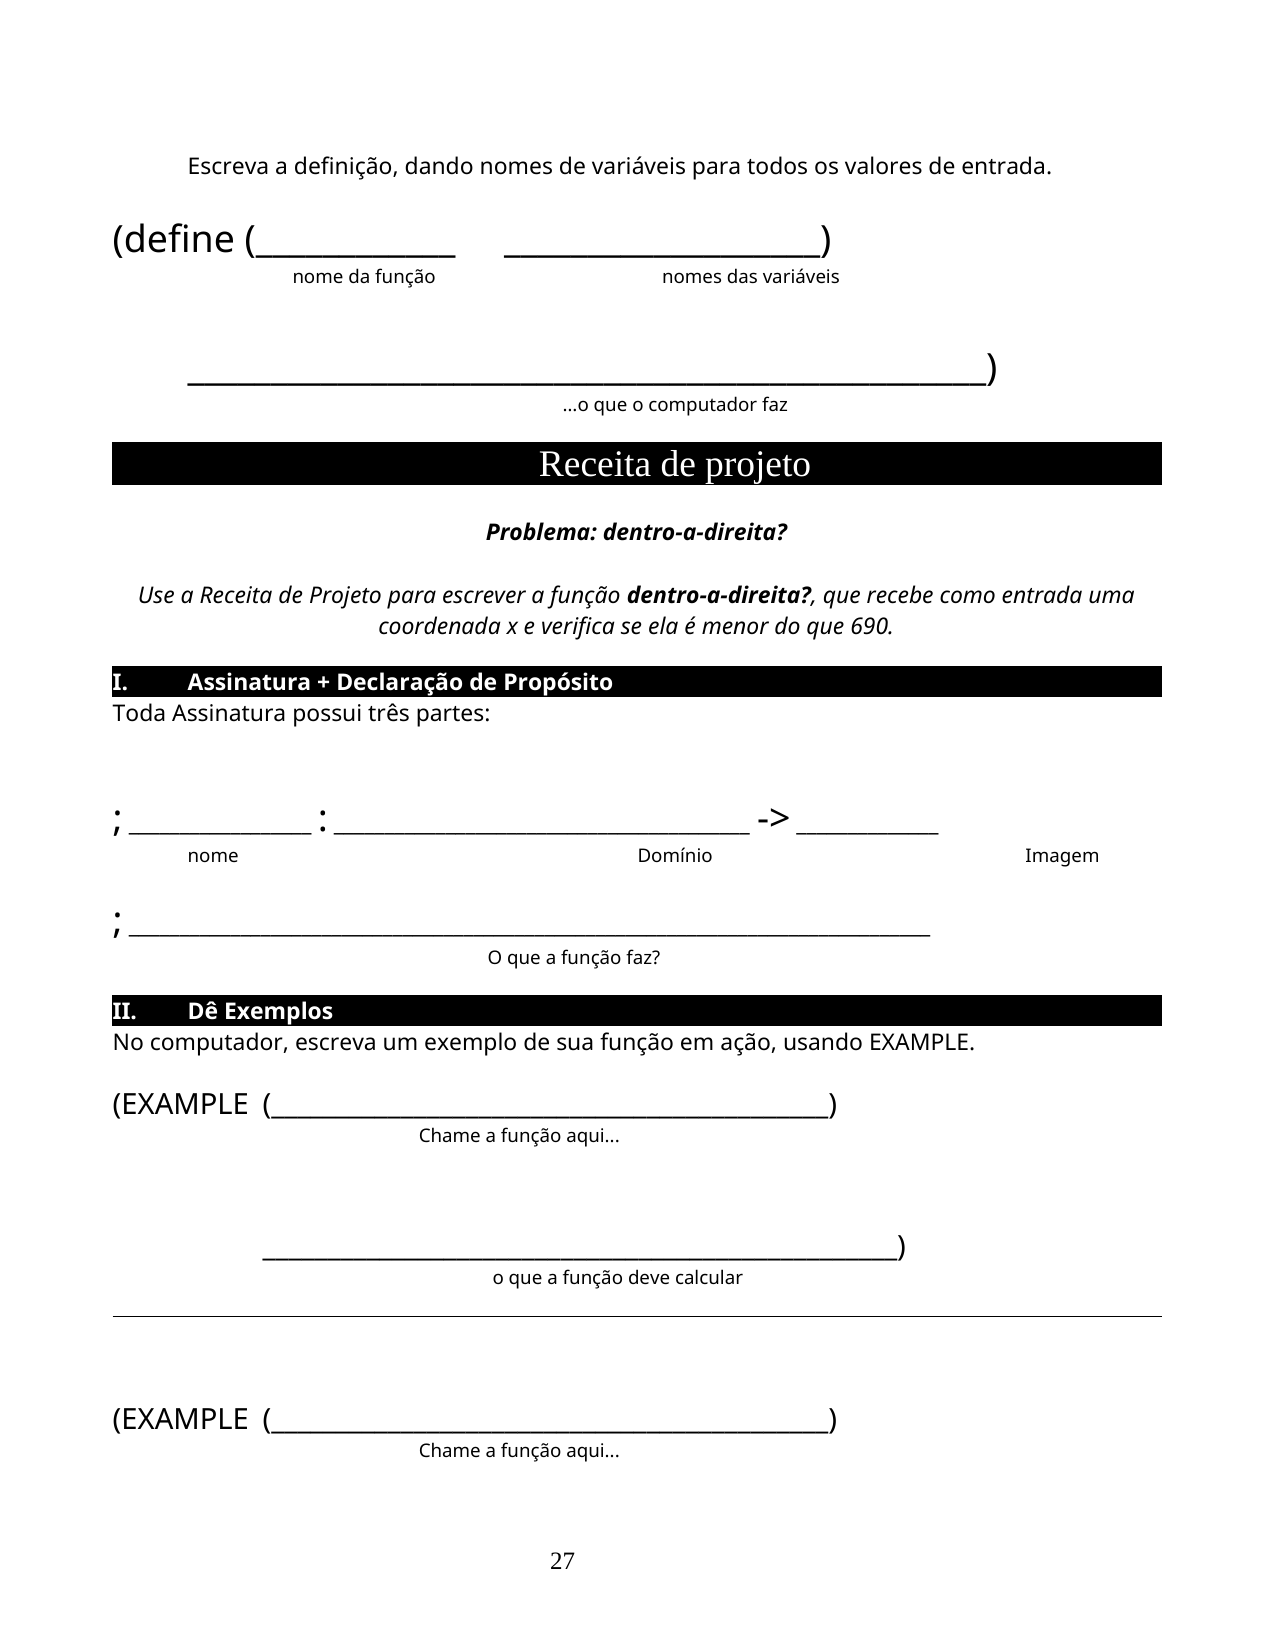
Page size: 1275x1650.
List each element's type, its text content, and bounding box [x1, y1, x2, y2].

subtitle Receita de projeto [112, 442, 1162, 485]
text nome Domínio Imagem [112, 842, 1162, 868]
text Chame a função aqui... [337, 1123, 1162, 1148]
text (EXAMPLE (___________________________________________) [112, 1083, 1162, 1123]
text ; __________________ : _________________________________________ -> ______________ [112, 791, 1162, 842]
text nome da função nomes das variáveis [112, 263, 1162, 289]
text No computador, escreva um exemplo de sua função em ação, usando EXAMPLE. [112, 1026, 1162, 1057]
text Use a Receita de Projeto para escrever a função dentro-a-direita?, que recebe como entrada uma coordenada x e verifica se ela é menor do que 690. [112, 578, 1162, 641]
text …o que o computador faz [112, 391, 1162, 417]
text ; _______________________________________________________________________________ [112, 893, 1162, 944]
text Chame a função aqui... [337, 1438, 1162, 1463]
text _________________________________________________) [187, 1225, 1162, 1264]
subtitle Dê Exemplos [112, 995, 1162, 1026]
text (EXAMPLE (___________________________________________) [112, 1398, 1162, 1438]
text O que a função faz? [112, 944, 1162, 970]
text Toda Assinatura possui três partes: [112, 697, 1162, 728]
text ________________________________________________) [112, 340, 1162, 391]
text o que a função deve calcular [487, 1264, 1162, 1290]
subtitle Assinatura + Declaração de Propósito [112, 666, 1162, 697]
list Escreva a definição, dando nomes de variáveis para todos os valores de entrada. [150, 150, 1162, 181]
text (define (____________ ___________________) [112, 212, 1162, 263]
text Problema: dentro-a-direita? [112, 516, 1162, 547]
